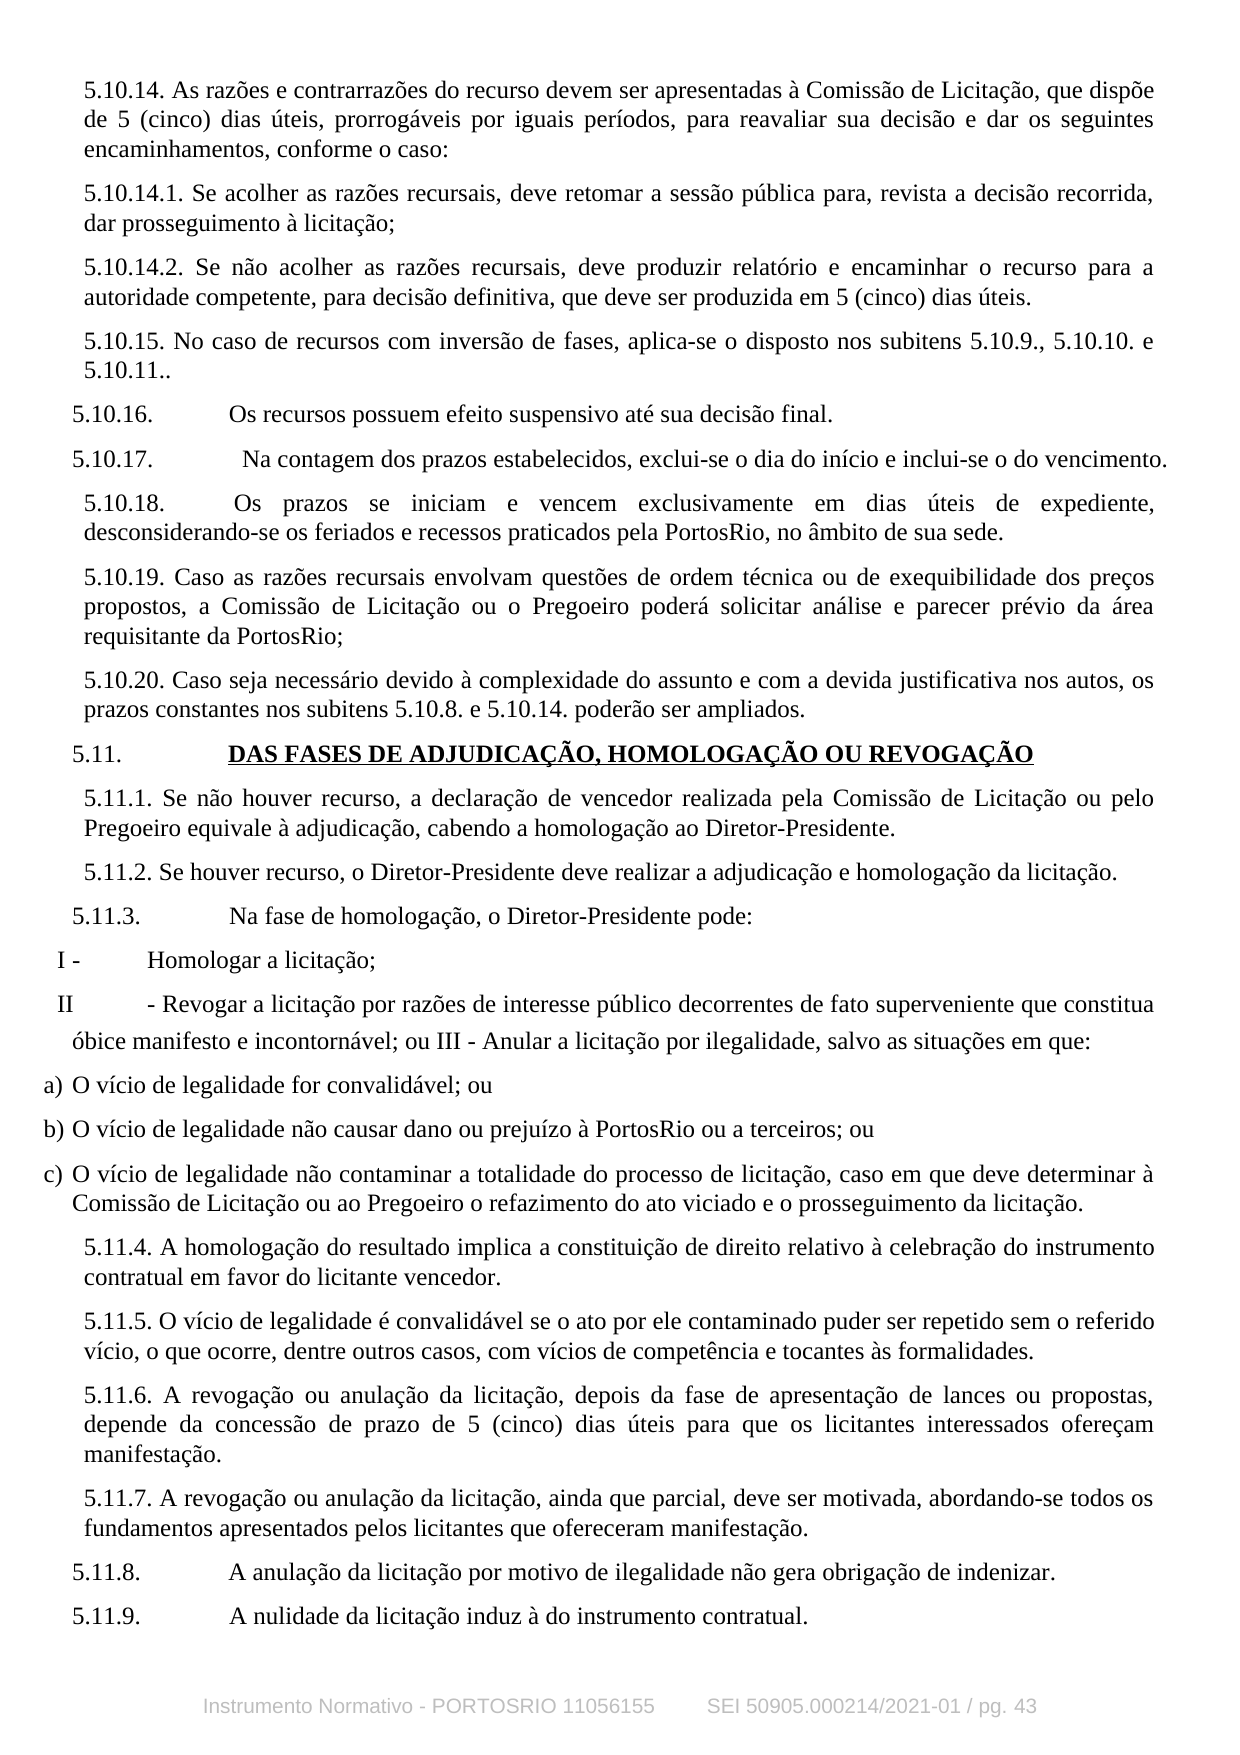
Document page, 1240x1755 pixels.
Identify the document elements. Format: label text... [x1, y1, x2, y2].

text 5.10.17. Na contagem dos prazos estabelecidos, exclui-se o dia do início e inclui-se o do vencimento. [72, 444, 1168, 472]
text 5.10.14.2. Se não acolher as razões recursais, deve produzir relatório e encaminhar o recurso para a autoridade competente, para decisão definitiva, que deve ser produzida em 5 (cinco) dias úteis. [84, 252, 1155, 310]
text 5.10.18. Os prazos se iniciam e vencem exclusivamente em dias úteis de expediente, desconsiderando-se os feriados e recessos praticados pela PortosRio, no âmbito de sua sede. [84, 488, 1155, 546]
text 5.10.19. Caso as razões recursais envolvam questões de ordem técnica ou de exequibilidade dos preços propostos, a Comissão de Licitação ou o Pregoeiro poderá solicitar análise e parecer prévio da área requisitante da PortosRio; [84, 562, 1155, 649]
list - Homologar a licitação; [57, 945, 1155, 974]
text 5.11.5. O vício de legalidade é convalidável se o ato por ele contaminado puder ser repetido sem o referido vício, o que ocorre, dentre outros casos, com vícios de competência e tocantes às formalidades. [84, 1306, 1155, 1364]
text 5.11.7. A revogação ou anulação da licitação, ainda que parcial, deve ser motivada, abordando-se todos os fundamentos apresentados pelos licitantes que ofereceram manifestação. [84, 1483, 1155, 1542]
list O vício de legalidade não causar dano ou prejuízo à PortosRio ou a terceiros; ou [43, 1114, 1155, 1143]
text 5.10.16. Os recursos possuem efeito suspensivo até sua decisão final. [72, 399, 1168, 428]
text 5.11.3. Na fase de homologação, o Diretor-Presidente pode: [72, 901, 1168, 930]
subtitle 5.11. DAS FASES DE ADJUDICAÇÃO, HOMOLOGAÇÃO OU REVOGAÇÃO [72, 739, 1168, 767]
list - Revogar a licitação por razões de interesse público decorrentes de fato superveniente que constitua óbice manifesto e incontornável; ou III - Anular a licitação por ilegalidade, salvo as situações em que: [57, 989, 1155, 1054]
text 5.10.20. Caso seja necessário devido à complexidade do assunto e com a devida justificativa nos autos, os prazos constantes nos subitens 5.10.8. e 5.10.14. poderão ser ampliados. [84, 665, 1155, 723]
list O vício de legalidade não contaminar a totalidade do processo de licitação, caso em que deve determinar à Comissão de Licitação ou ao Pregoeiro o refazimento do ato viciado e o prosseguimento da licitação. [43, 1159, 1155, 1217]
text 5.10.15. No caso de recursos com inversão de fases, aplica-se o disposto nos subitens 5.10.9., 5.10.10. e 5.10.11.. [84, 326, 1155, 384]
text 5.10.14.1. Se acolher as razões recursais, deve retomar a sessão pública para, revista a decisão recorrida, dar prosseguimento à licitação; [84, 178, 1155, 237]
text 5.11.2. Se houver recurso, o Diretor-Presidente deve realizar a adjudicação e homologação da licitação. [84, 857, 1155, 886]
text 5.11.1. Se não houver recurso, a declaração de vencedor realizada pela Comissão de Licitação ou pelo Pregoeiro equivale à adjudicação, cabendo a homologação ao Diretor-Presidente. [84, 783, 1155, 841]
text 5.11.6. A revogação ou anulação da licitação, depois da fase de apresentação de lances ou propostas, depende da concessão de prazo de 5 (cinco) dias úteis para que os licitantes interessados ofereçam manifestação. [84, 1380, 1155, 1468]
list O vício de legalidade for convalidável; ou [43, 1070, 1155, 1099]
text 5.11.8. A anulação da licitação por motivo de ilegalidade não gera obrigação de indenizar. [72, 1557, 1168, 1586]
text 5.11.9. A nulidade da licitação induz à do instrumento contratual. [72, 1601, 1168, 1630]
text 5.10.14. As razões e contrarrazões do recurso devem ser apresentadas à Comissão de Licitação, que dispõe de 5 (cinco) dias úteis, prorrogáveis por iguais períodos, para reavaliar sua decisão e dar os seguintes encaminhamentos, conforme o caso: [84, 75, 1155, 163]
text 5.11.4. A homologação do resultado implica a constituição de direito relativo à celebração do instrumento contratual em favor do licitante vencedor. [84, 1232, 1155, 1291]
